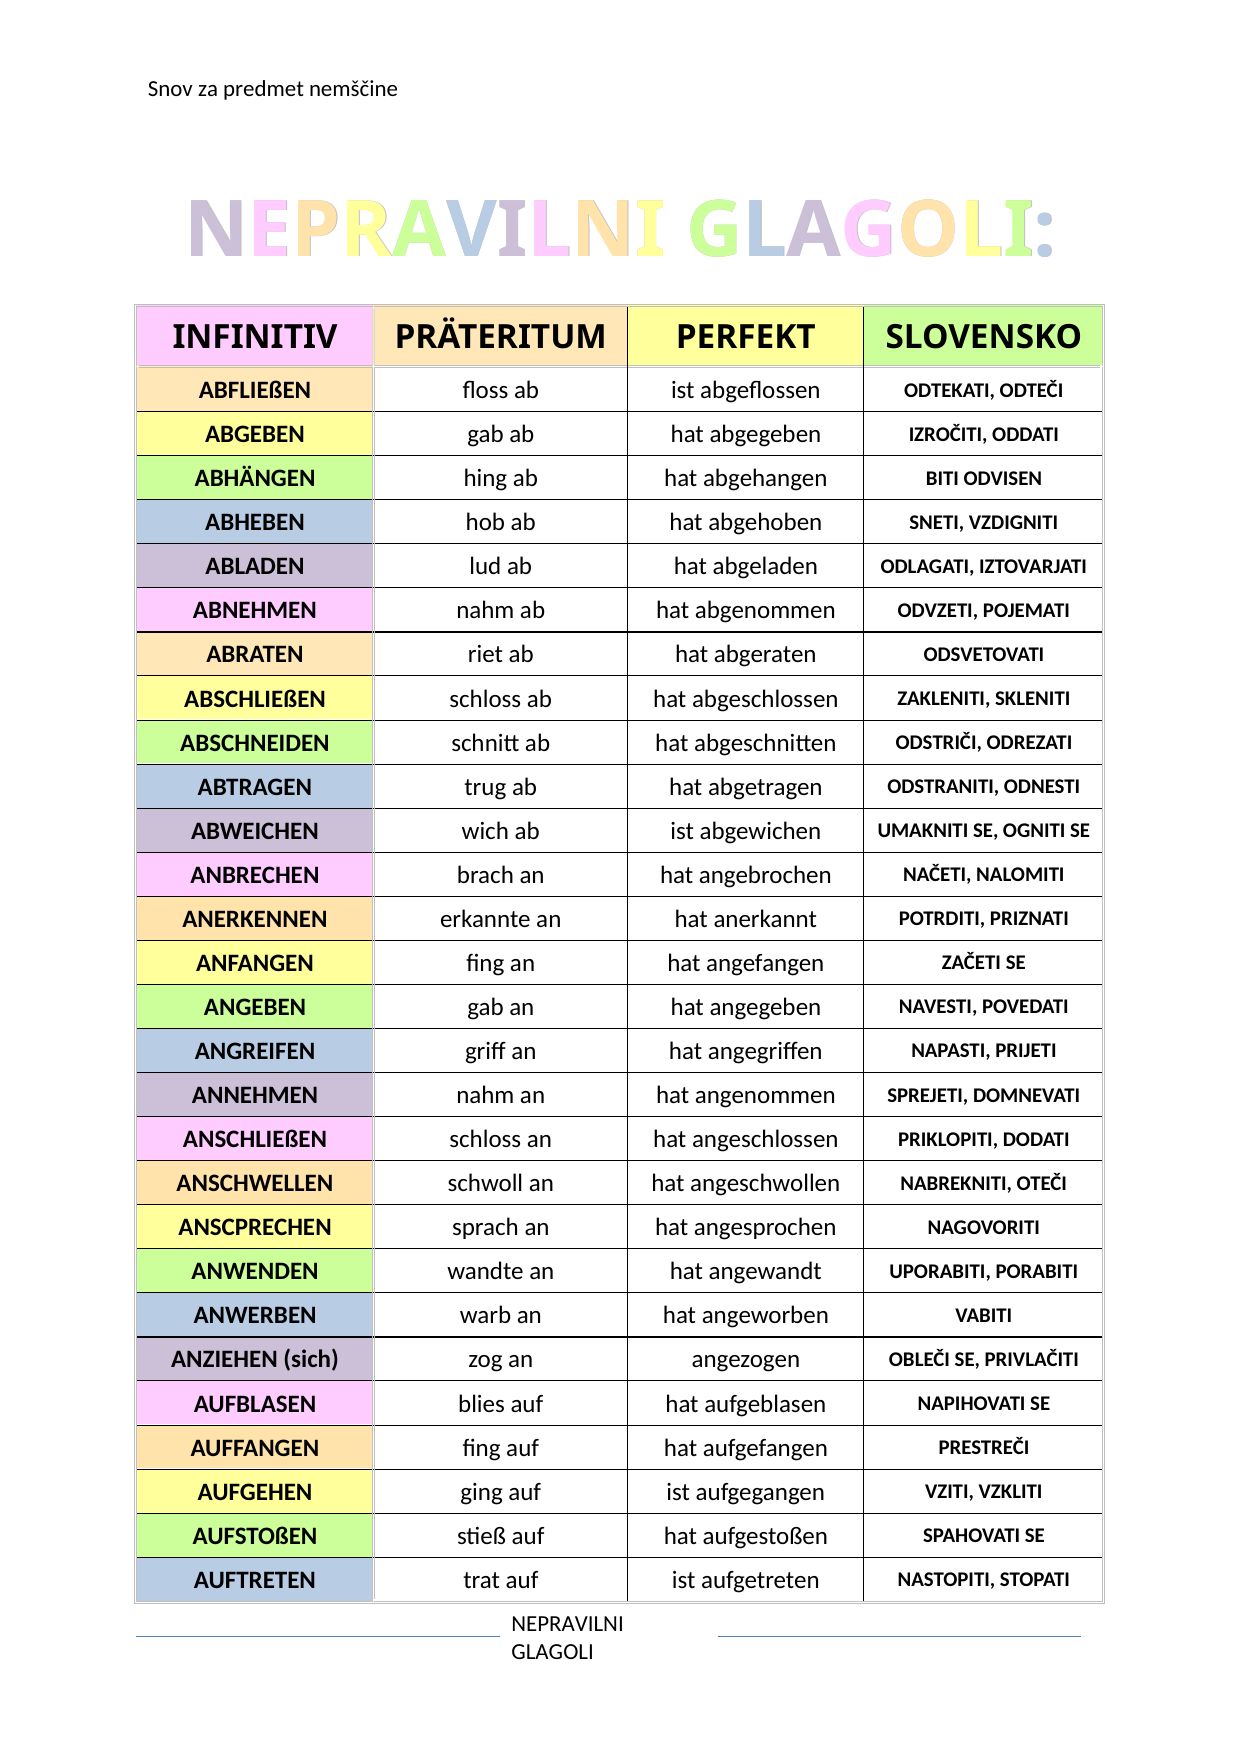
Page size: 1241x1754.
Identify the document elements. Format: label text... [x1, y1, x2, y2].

table_cell hat angenommen [628, 1073, 863, 1116]
table_cell blies auf [375, 1381, 627, 1424]
table_cell POTRDITI, PRIZNATI [864, 897, 1102, 940]
table_header PERFEKT [628, 307, 863, 365]
table_cell hat abgeladen [628, 544, 863, 587]
table_cell schwoll an [375, 1161, 627, 1204]
table_cell hat angegeben [628, 985, 863, 1028]
table_cell ist aufgegangen [628, 1470, 863, 1513]
table_header PRÄTERITUM [373, 307, 627, 365]
table_cell PRIKLOPITI, DODATI [864, 1117, 1102, 1160]
table_cell ZAKLENITI, SKLENITI [864, 676, 1102, 719]
table_cell hob ab [375, 500, 627, 543]
table_cell hat angesprochen [628, 1205, 863, 1248]
table_cell NAVESTI, POVEDATI [864, 985, 1102, 1028]
table_cell VZITI, VZKLITI [864, 1470, 1102, 1513]
table_cell schloss an [375, 1117, 627, 1160]
table_cell ANSCPRECHEN [137, 1205, 372, 1248]
table_cell hat abgenommen [628, 588, 863, 631]
table_cell ABHEBEN [137, 500, 372, 543]
table_cell AUFSTOßEN [137, 1514, 372, 1557]
table_cell AUFTRETEN [137, 1558, 373, 1601]
table_cell NAPIHOVATI SE [864, 1381, 1102, 1424]
table_cell ist abgewichen [628, 809, 863, 852]
table_cell brach an [375, 853, 627, 896]
table_cell wandte an [375, 1249, 627, 1292]
table_cell hat abgehoben [628, 500, 863, 543]
table_cell ANBRECHEN [137, 853, 372, 896]
table_cell ging auf [375, 1470, 627, 1513]
table_cell lud ab [375, 544, 627, 587]
table_cell ANWERBEN [137, 1293, 372, 1336]
table_cell NAPASTI, PRIJETI [864, 1029, 1102, 1072]
table_cell hat angebrochen [628, 853, 863, 896]
text NEPRAVILNI GLAGOLI: [148, 172, 1093, 279]
table_cell sprach an [375, 1205, 627, 1248]
table_cell ANSCHWELLEN [137, 1161, 372, 1204]
table_cell ABLADEN [137, 544, 372, 587]
table_cell riet ab [375, 633, 627, 675]
table_cell ODSTRIČI, ODREZATI [864, 721, 1102, 763]
table_cell NAGOVORITI [864, 1205, 1102, 1248]
table_cell hat angeschwollen [628, 1161, 863, 1204]
table_cell fing an [375, 941, 627, 984]
table_cell ANFANGEN [137, 941, 372, 984]
table_cell NAČETI, NALOMITI [864, 853, 1102, 896]
table_cell hat abgegeben [628, 412, 863, 455]
table_cell ABSCHNEIDEN [137, 721, 372, 763]
table_cell PRESTREČI [864, 1426, 1102, 1468]
table_header SLOVENSKO [864, 307, 1102, 365]
table_cell VABITI [864, 1293, 1102, 1336]
table_cell SPREJETI, DOMNEVATI [864, 1073, 1102, 1116]
table_cell NASTOPITI, STOPATI [864, 1558, 1102, 1601]
table_cell ODSVETOVATI [864, 633, 1102, 675]
table_cell hat angewandt [628, 1249, 863, 1292]
table_cell ABRATEN [137, 633, 372, 675]
table_cell hat anerkannt [628, 897, 863, 940]
table_cell gab ab [375, 412, 627, 455]
table_cell hing ab [375, 456, 627, 499]
table_cell erkannte an [375, 897, 627, 940]
table_cell AUFFANGEN [137, 1426, 372, 1468]
table_cell BITI ODVISEN [864, 456, 1102, 499]
table_cell hat angeschlossen [628, 1117, 863, 1160]
table_cell ABHÄNGEN [137, 456, 372, 499]
table_cell AUFBLASEN [137, 1381, 372, 1424]
table_cell hat abgeschlossen [628, 676, 863, 719]
table_cell schloss ab [375, 676, 627, 719]
table_cell floss ab [375, 368, 627, 411]
table_cell NABREKNITI, OTEČI [864, 1161, 1102, 1204]
table_cell ABGEBEN [137, 412, 372, 455]
table_cell trug ab [375, 765, 627, 808]
table_cell ABNEHMEN [137, 588, 372, 631]
table_cell warb an [375, 1293, 627, 1336]
table_cell SPAHOVATI SE [864, 1514, 1102, 1557]
table_cell hat aufgestoßen [628, 1514, 863, 1557]
table_cell hat abgetragen [628, 765, 863, 808]
table_cell stieß auf [375, 1514, 627, 1557]
table_cell ANSCHLIEßEN [137, 1117, 372, 1160]
table_cell ODTEKATI, ODTEČI [864, 365, 1103, 411]
table_cell hat aufgefangen [628, 1426, 863, 1468]
table_cell ist abgeflossen [628, 368, 863, 411]
table_cell AUFGEHEN [137, 1470, 372, 1513]
table_cell ABWEICHEN [137, 809, 372, 852]
table_cell UMAKNITI SE, OGNITI SE [864, 809, 1102, 852]
table_cell hat aufgeblasen [628, 1381, 863, 1424]
table_cell ANWENDEN [137, 1249, 372, 1292]
table_cell wich ab [375, 809, 627, 852]
table_cell ZAČETI SE [864, 941, 1102, 984]
table_cell ANNEHMEN [137, 1073, 372, 1116]
table_cell fing auf [375, 1426, 627, 1468]
table_cell SNETI, VZDIGNITI [864, 500, 1102, 543]
table_cell hat abgeschnitten [628, 721, 863, 763]
table_cell nahm an [375, 1073, 627, 1116]
table_cell UPORABITI, PORABITI [864, 1249, 1102, 1292]
table_cell schnitt ab [375, 721, 627, 763]
table_cell gab an [375, 985, 627, 1028]
table_cell zog an [375, 1338, 627, 1380]
table_cell ANZIEHEN (sich) [137, 1338, 372, 1380]
table_cell ODLAGATI, IZTOVARJATI [864, 544, 1102, 587]
table_cell trat auf [373, 1558, 627, 1601]
table_cell ODVZETI, POJEMATI [864, 588, 1102, 631]
table_header INFINITIV [137, 307, 373, 365]
table_cell ANGEBEN [137, 985, 372, 1028]
table_cell ANGREIFEN [137, 1029, 372, 1072]
table_cell griff an [375, 1029, 627, 1072]
table_cell ODSTRANITI, ODNESTI [864, 765, 1102, 808]
table_cell ABFLIEßEN [136, 365, 373, 411]
table_cell IZROČITI, ODDATI [864, 412, 1102, 455]
table_cell nahm ab [375, 588, 627, 631]
table_cell ist aufgetreten [628, 1558, 863, 1601]
table_cell hat angefangen [628, 941, 863, 984]
table_cell ABTRAGEN [137, 765, 372, 808]
table_cell hat abgeraten [628, 633, 863, 675]
table_cell hat angegriffen [628, 1029, 863, 1072]
table_cell OBLEČI SE, PRIVLAČITI [864, 1338, 1102, 1380]
table_cell hat abgehangen [628, 456, 863, 499]
table_cell ABSCHLIEßEN [137, 676, 372, 719]
table_cell angezogen [628, 1338, 863, 1380]
table_cell ANERKENNEN [137, 897, 372, 940]
table_cell hat angeworben [628, 1293, 863, 1336]
